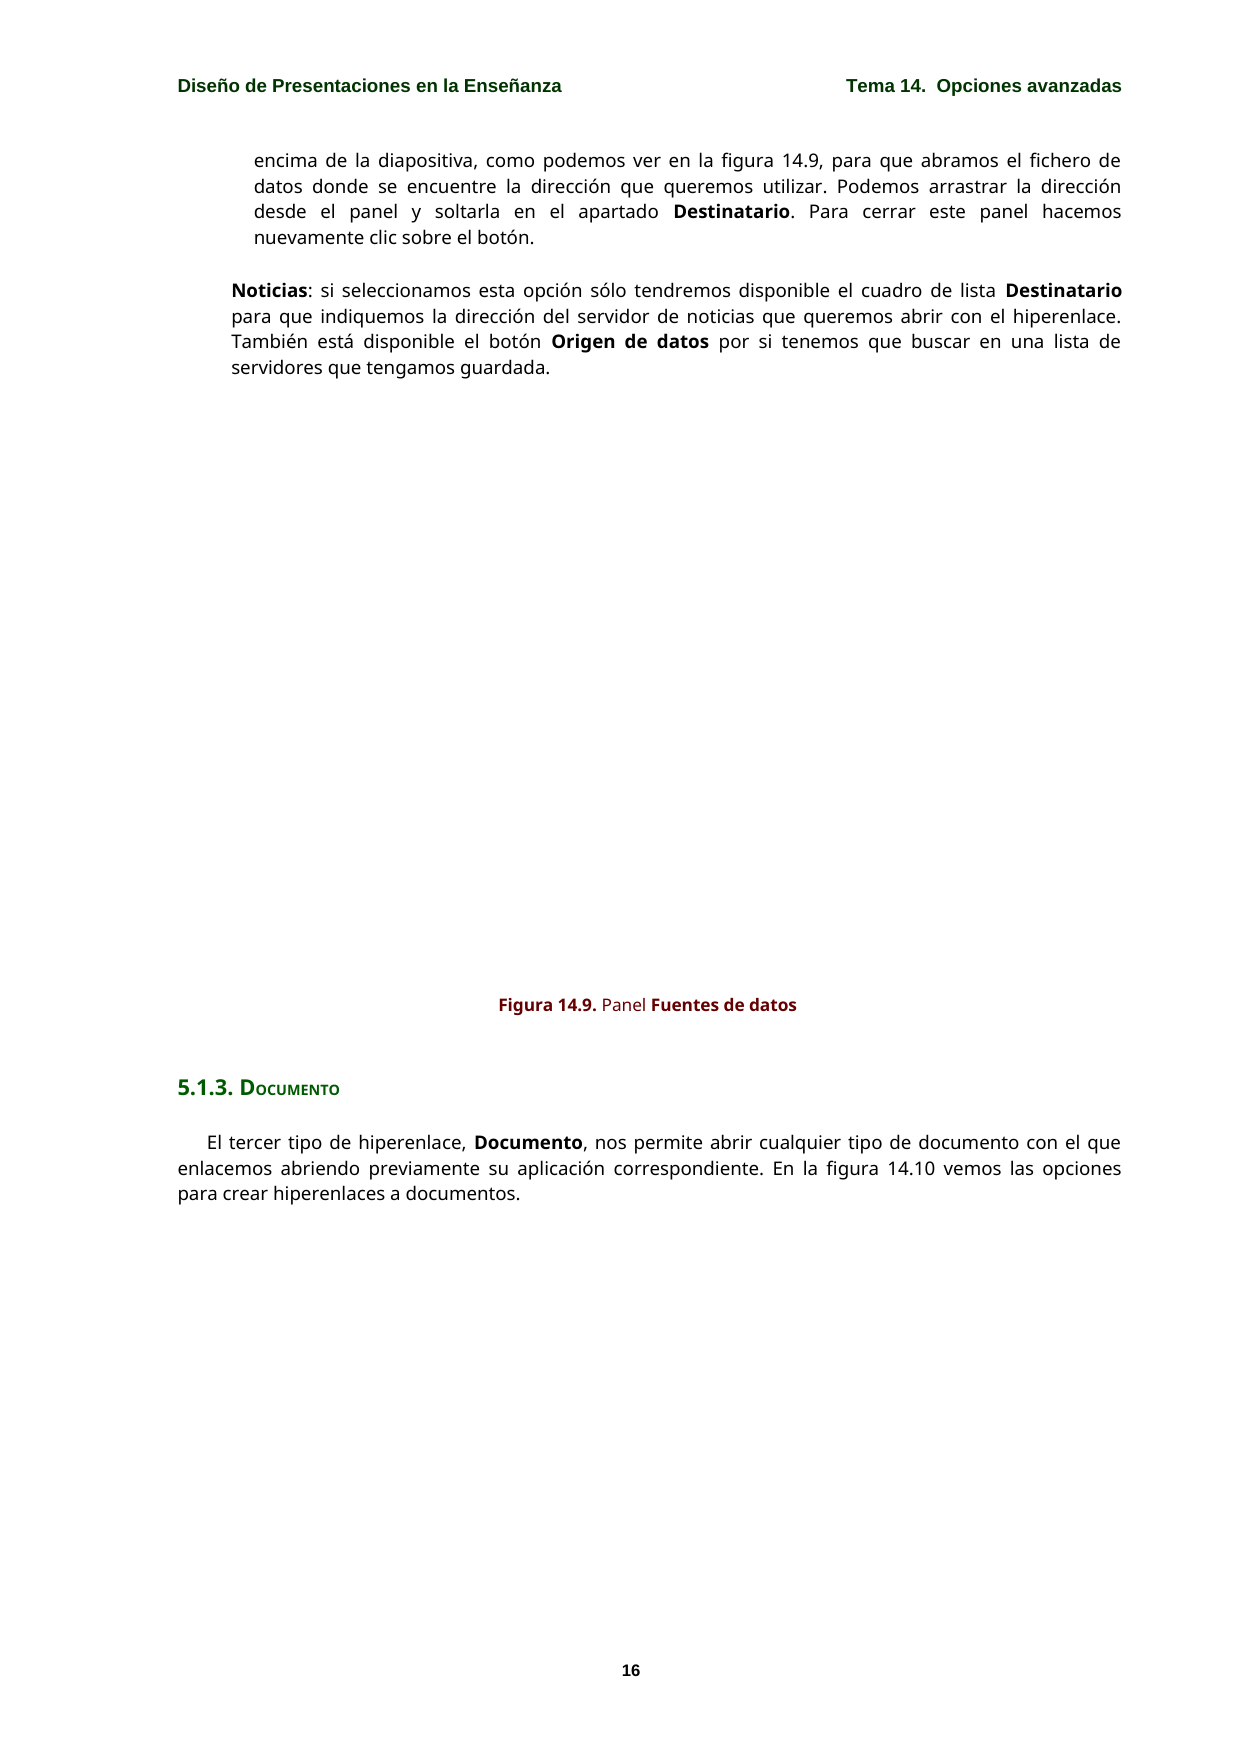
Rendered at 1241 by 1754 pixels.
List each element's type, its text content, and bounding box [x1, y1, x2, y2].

table_cell [177, 278, 210, 379]
table_cell encima de la diapositiva, como podemos ver en la figura 14.9, para que abramos el fichero de datos donde se encuentre la dirección que queremos utilizar. Podemos arrastrar la dirección desde el panel y soltarla en el apartado Destinatario. Para cerrar este panel hacemos nuevamente clic sobre el botón. [254, 148, 1122, 250]
table_cell [254, 250, 1122, 277]
table_header 5.1.3. Documento [177, 1072, 1122, 1102]
table_cell [177, 250, 210, 277]
table_cell Figura 14.9. Panel Fuentes de datos [177, 993, 1122, 1017]
table_cell [210, 148, 231, 250]
table_cell [231, 148, 253, 250]
table_cell [210, 278, 231, 379]
table_cell Noticias: si seleccionamos esta opción sólo tendremos disponible el cuadro de lista Destinatario para que indiquemos la dirección del servidor de noticias que queremos abrir con el hiperenlace. También está disponible el botón Origen de datos por si tenemos que buscar en una lista de servidores que tengamos guardada. [231, 278, 1122, 379]
table_cell [177, 1206, 1122, 1234]
table_cell [231, 250, 253, 277]
table_cell [177, 407, 1122, 993]
table_cell [177, 380, 1122, 407]
table_cell [177, 1102, 1122, 1129]
table_cell [210, 250, 231, 277]
table_cell El tercer tipo de hiperenlace, Documento, nos permite abrir cualquier tipo de documento con el que enlacemos abriendo previamente su aplicación correspondiente. En la figura 14.10 vemos las opciones para crear hiperenlaces a documentos. [177, 1130, 1122, 1206]
table_cell [177, 148, 210, 250]
